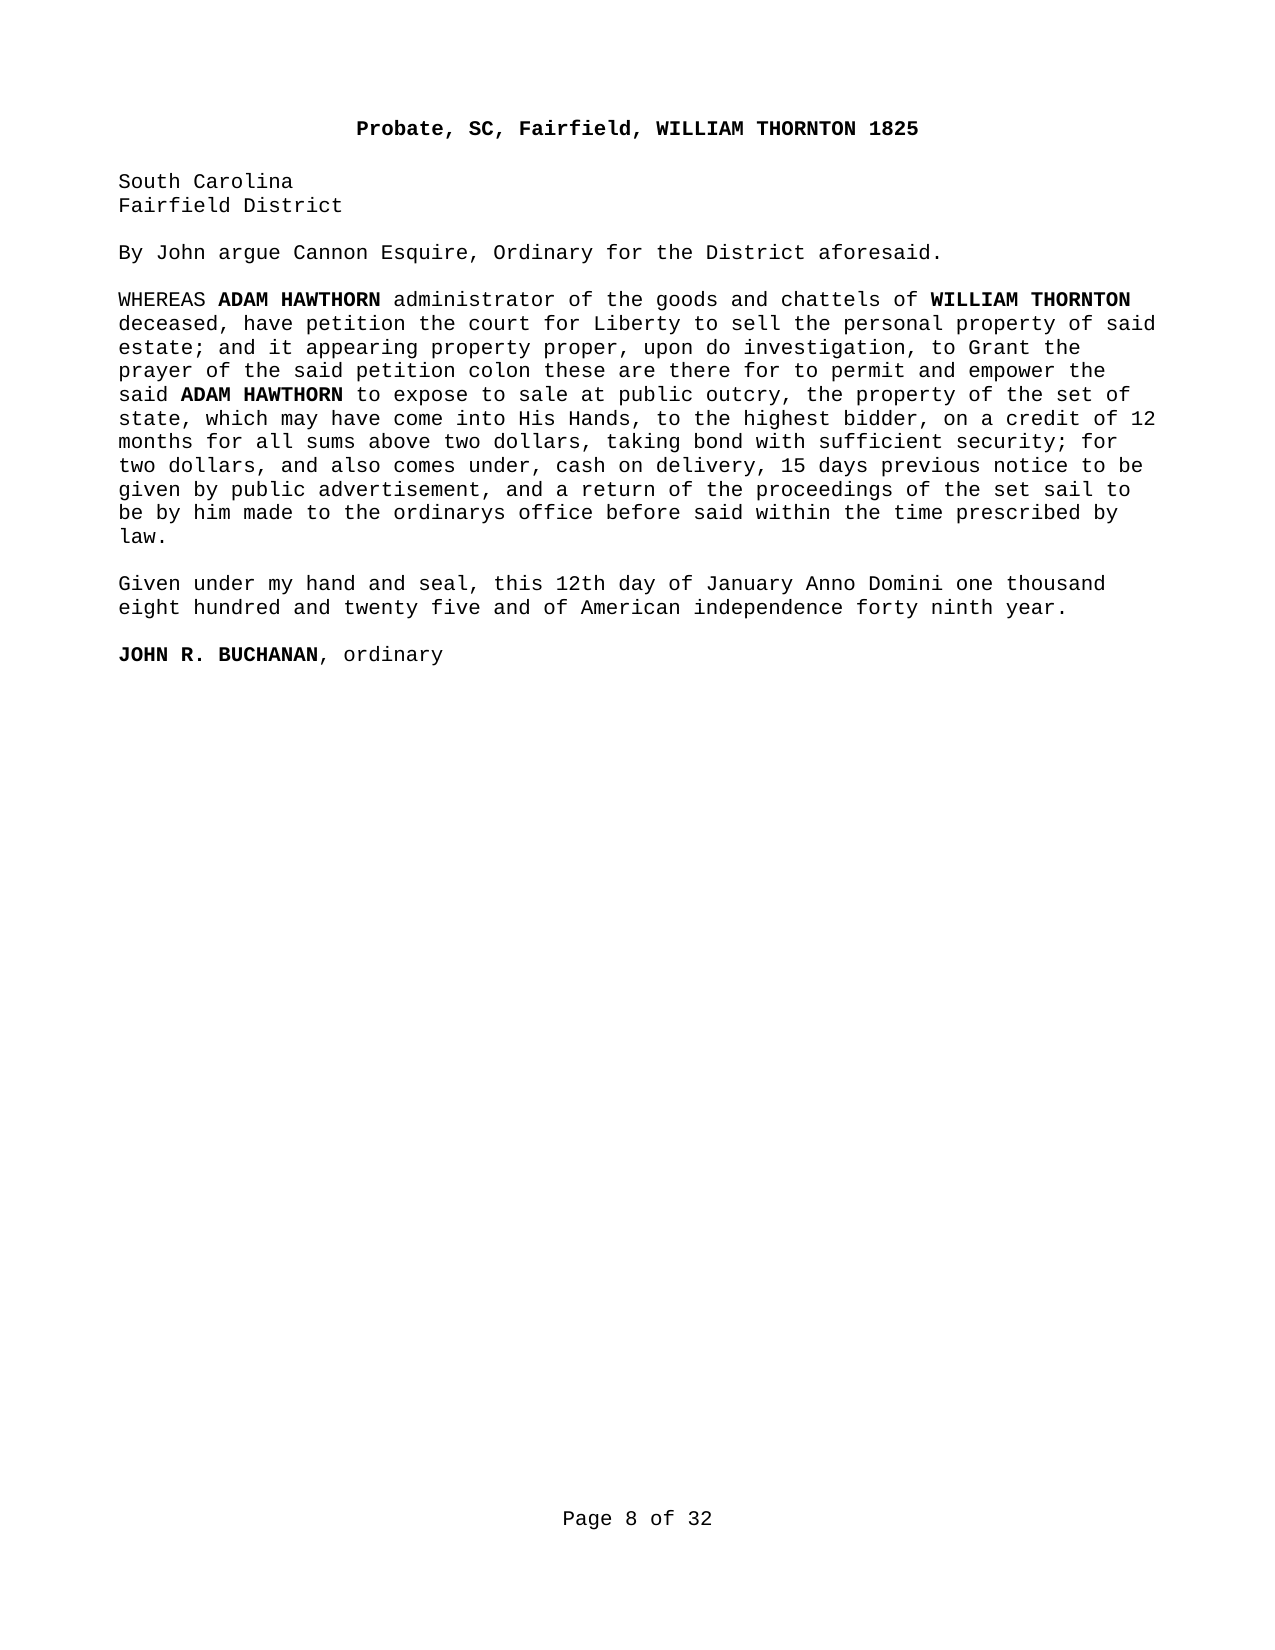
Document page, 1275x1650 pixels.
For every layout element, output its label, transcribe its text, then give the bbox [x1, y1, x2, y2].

text By John argue Cannon Esquire, Ordinary for the District aforesaid. [118, 242, 1157, 266]
text John R. Buchanan, ordinary [118, 644, 1157, 668]
text South Carolina [118, 171, 1157, 195]
text Fairfield District [118, 195, 1157, 218]
text Given under my hand and seal, this 12th day of January Anno Domini one thousand eight hundred and twenty five and of American independence forty ninth year. [118, 573, 1157, 621]
text Whereas Adam Hawthorn administrator of the goods and chattels of William Thornton deceased, have petition the court for Liberty to sell the personal property of said estate; and it appearing property proper, upon do investigation, to Grant the prayer of the said petition colon these are there for to permit and empower the said Adam Hawthorn to expose to sale at public outcry, the property of the set of state, which may have come into His Hands, to the highest bidder, on a credit of 12 months for all sums above two dollars, taking bond with sufficient security; for two dollars, and also comes under, cash on delivery, 15 days previous notice to be given by public advertisement, and a return of the proceedings of the set sail to be by him made to the ordinarys office before said within the time prescribed by law. [118, 289, 1157, 549]
